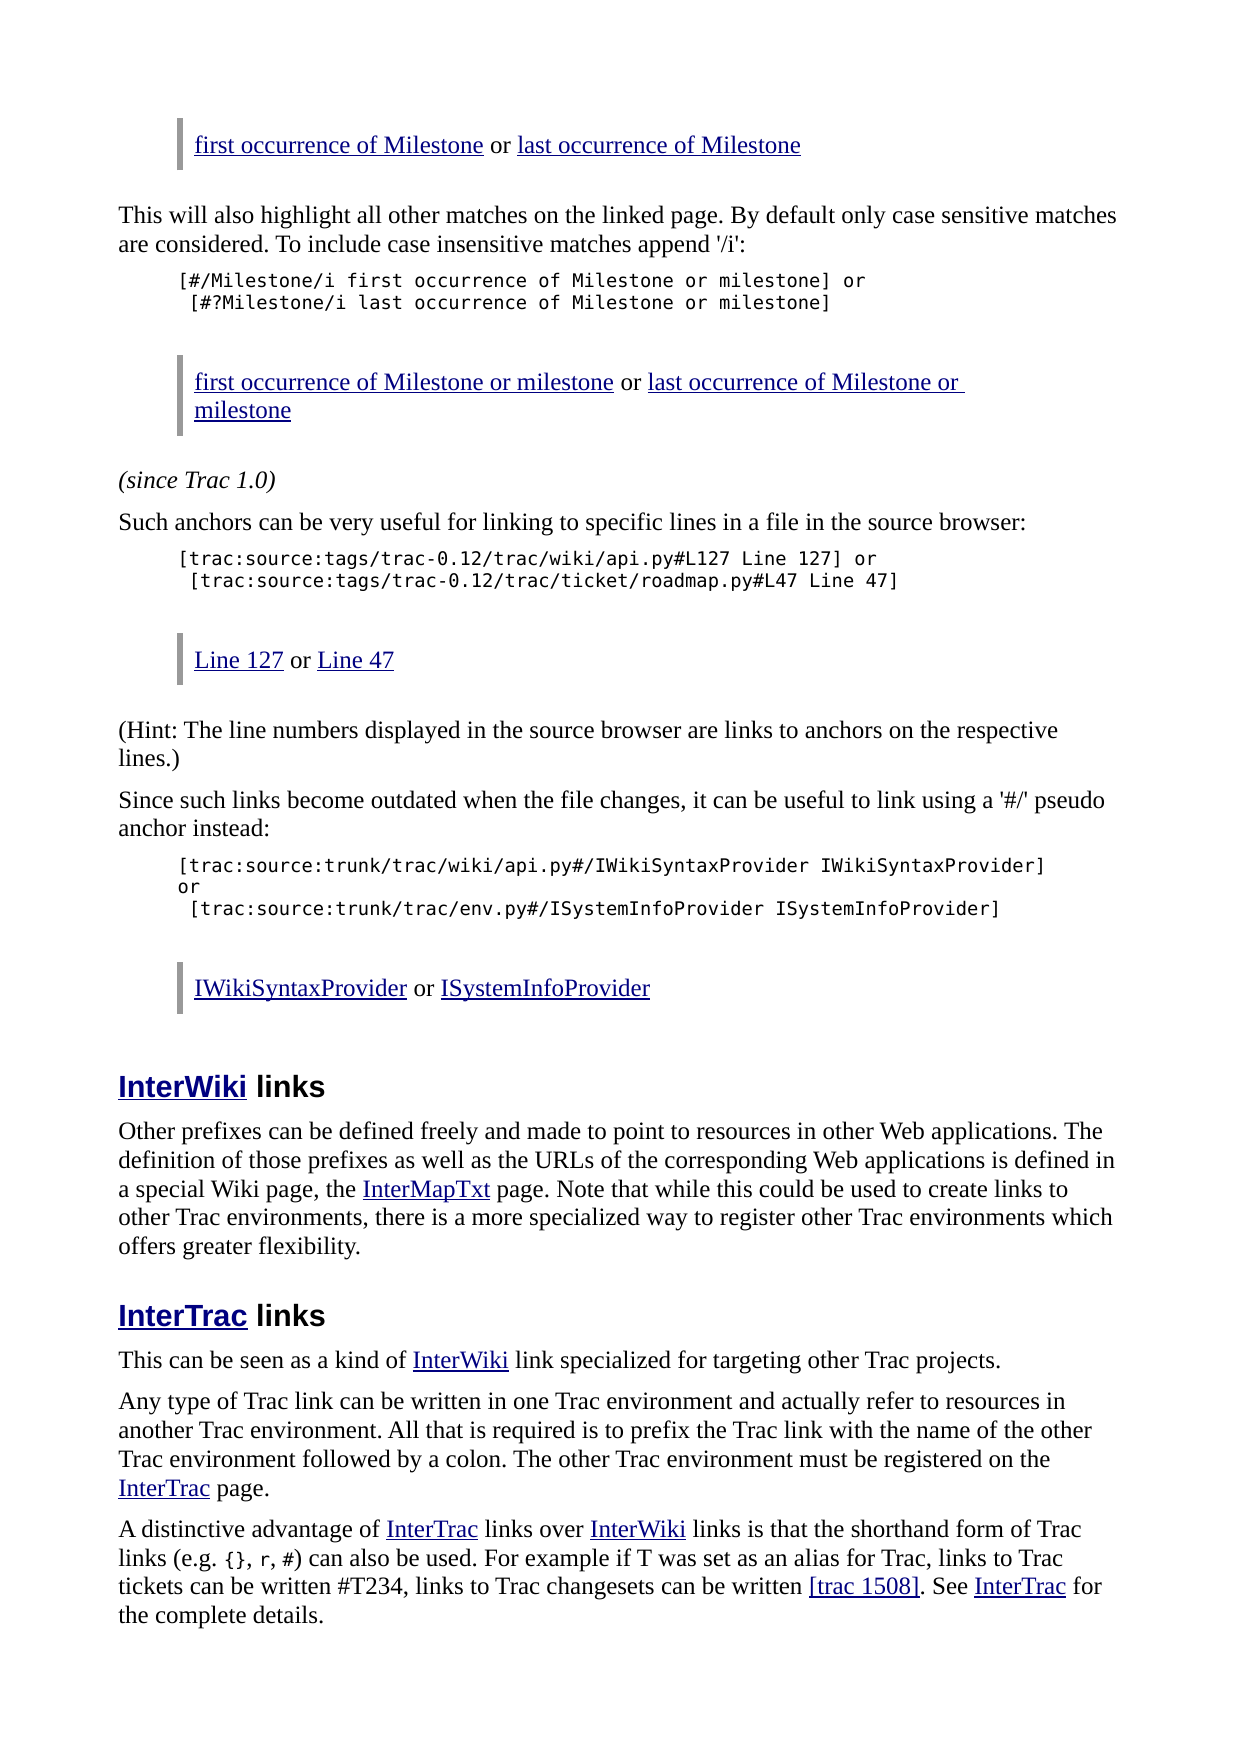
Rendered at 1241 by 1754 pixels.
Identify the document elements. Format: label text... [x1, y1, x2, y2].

subtitle InterWiki links [118, 1068, 1122, 1104]
text Such anchors can be very useful for linking to specific lines in a file in the source browser: [118, 507, 1122, 535]
text ​IWikiSyntaxProvider or ​ISystemInfoProvider [183, 962, 1063, 1014]
text (since Trac 1.0) [118, 465, 1122, 494]
text This will also highlight all other matches on the linked page. By default only case sensitive matches are considered. To include case insensitive matches append '/i': [118, 200, 1122, 257]
text A distinctive advantage of InterTrac links over InterWiki links is that the shorthand form of Trac links (e.g. {}, r, #) can also be used. For example if T was set as an alias for Trac, links to Trac tickets can be written #T234, links to Trac changesets can be written ​[trac 1508]. See InterTrac for the complete details. [118, 1514, 1122, 1629]
text Any type of Trac link can be written in one Trac environment and actually refer to resources in another Trac environment. All that is required is to prefix the Trac link with the name of the other Trac environment followed by a colon. The other Trac environment must be registered on the InterTrac page. [118, 1386, 1122, 1501]
text Since such links become outdated when the file changes, it can be useful to link using a '#/' pseudo anchor instead: [118, 785, 1122, 842]
text [trac:source:tags/trac-0.12/trac/wiki/api.py#L127 Line 127] or [trac:source:tags/trac-0.12/trac/ticket/roadmap.py#L47 Line 47] [177, 548, 1063, 592]
text first occurrence of Milestone or last occurrence of Milestone [183, 118, 1063, 170]
text (Hint: The line numbers displayed in the source browser are links to anchors on the respective lines.) [118, 715, 1122, 772]
text [#/Milestone/i first occurrence of Milestone or milestone] or [#?Milestone/i last occurrence of Milestone or milestone] [177, 270, 1063, 314]
text ​Line 127 or ​Line 47 [183, 633, 1063, 685]
subtitle InterTrac links [118, 1297, 1122, 1333]
text This can be seen as a kind of InterWiki link specialized for targeting other Trac projects. [118, 1345, 1122, 1374]
text first occurrence of Milestone or milestone or last occurrence of Milestone or milestone [183, 355, 1063, 436]
text Other prefixes can be defined freely and made to point to resources in other Web applications. The definition of those prefixes as well as the URLs of the corresponding Web applications is defined in a special Wiki page, the InterMapTxt page. Note that while this could be used to create links to other Trac environments, there is a more specialized way to register other Trac environments which offers greater flexibility. [118, 1116, 1122, 1260]
text [trac:source:trunk/trac/wiki/api.py#/IWikiSyntaxProvider IWikiSyntaxProvider] or [trac:source:trunk/trac/env.py#/ISystemInfoProvider ISystemInfoProvider] [177, 855, 1063, 920]
